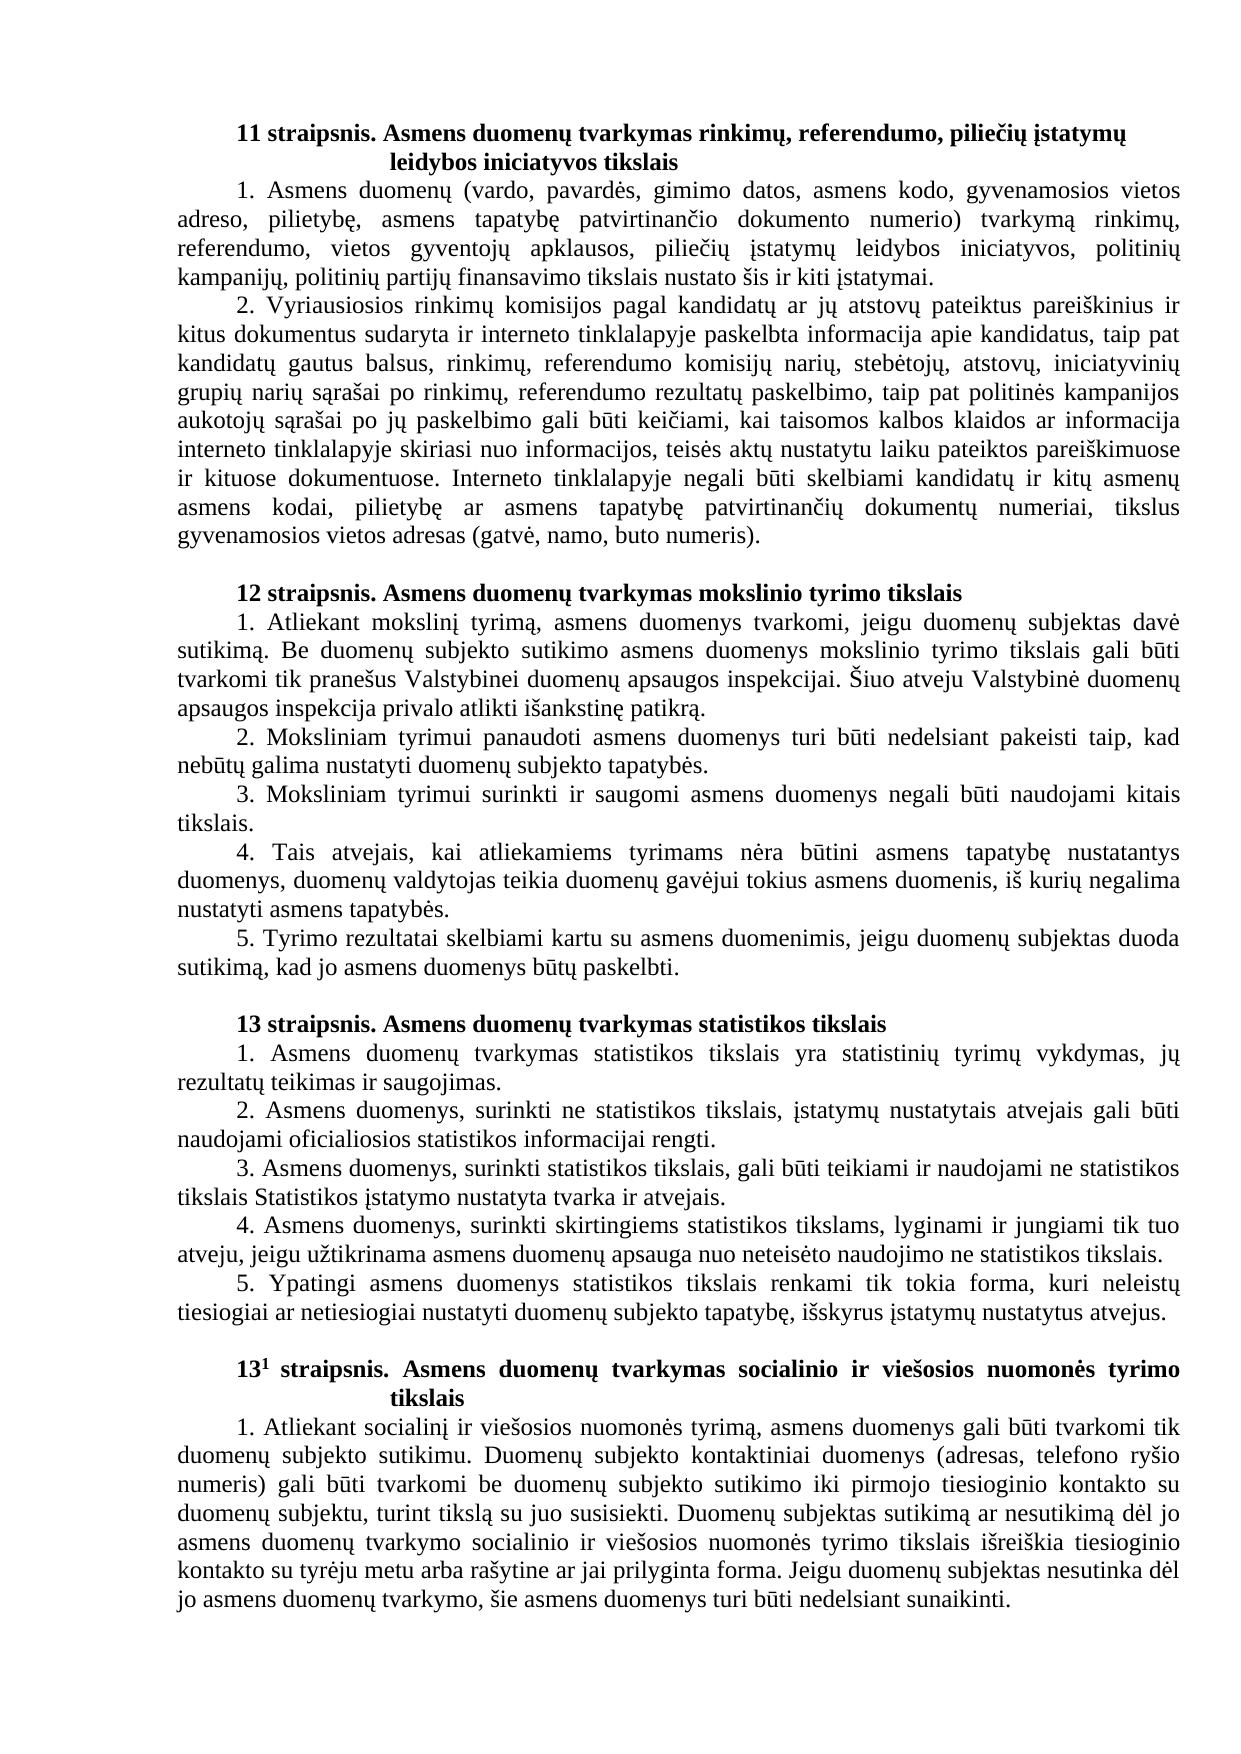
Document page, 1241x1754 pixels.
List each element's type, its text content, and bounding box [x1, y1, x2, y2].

text 4. Asmens duomenys, surinkti skirtingiems statistikos tikslams, lyginami ir jungiami tik tuo atveju, jeigu užtikrinama asmens duomenų apsauga nuo neteisėto naudojimo ne statistikos tikslais. [177, 1211, 1181, 1268]
text 5. Ypatingi asmens duomenys statistikos tikslais renkami tik tokia forma, kuri neleistų tiesiogiai ar netiesiogiai nustatyti duomenų subjekto tapatybę, išskyrus įstatymų nustatytus atvejus. [177, 1268, 1181, 1326]
text 4. Tais atvejais, kai atliekamiems tyrimams nėra būtini asmens tapatybę nustatantys duomenys, duomenų valdytojas teikia duomenų gavėjui tokius asmens duomenis, iš kurių negalima nustatyti asmens tapatybės. [177, 837, 1181, 923]
text 1. Atliekant socialinį ir viešosios nuomonės tyrimą, asmens duomenys gali būti tvarkomi tik duomenų subjekto sutikimu. Duomenų subjekto kontaktiniai duomenys (adresas, telefono ryšio numeris) gali būti tvarkomi be duomenų subjekto sutikimo iki pirmojo tiesioginio kontakto su duomenų subjektu, turint tikslą su juo susisiekti. Duomenų subjektas sutikimą ar nesutikimą dėl jo asmens duomenų tvarkymo socialinio ir viešosios nuomonės tyrimo tikslais išreiškia tiesioginio kontakto su tyrėju metu arba rašytine ar jai prilyginta forma. Jeigu duomenų subjektas nesutinka dėl jo asmens duomenų tvarkymo, šie asmens duomenys turi būti nedelsiant sunaikinti. [177, 1412, 1181, 1613]
text 3. Moksliniam tyrimui surinkti ir saugomi asmens duomenys negali būti naudojami kitais tikslais. [177, 779, 1181, 837]
text 3. Asmens duomenys, surinkti statistikos tikslais, gali būti teikiami ir naudojami ne statistikos tikslais Statistikos įstatymo nustatyta tvarka ir atvejais. [177, 1153, 1181, 1211]
text 5. Tyrimo rezultatai skelbiami kartu su asmens duomenimis, jeigu duomenų subjektas duoda sutikimą, kad jo asmens duomenys būtų paskelbti. [177, 923, 1181, 981]
text 1. Atliekant mokslinį tyrimą, asmens duomenys tvarkomi, jeigu duomenų subjektas davė sutikimą. Be duomenų subjekto sutikimo asmens duomenys mokslinio tyrimo tikslais gali būti tvarkomi tik pranešus Valstybinei duomenų apsaugos inspekcijai. Šiuo atveju Valstybinė duomenų apsaugos inspekcija privalo atlikti išankstinę patikrą. [177, 607, 1181, 722]
text 13 straipsnis. Asmens duomenų tvarkymas statistikos tikslais [177, 1009, 1181, 1038]
text 2. Vyriausiosios rinkimų komisijos pagal kandidatų ar jų atstovų pateiktus pareiškinius ir kitus dokumentus sudaryta ir interneto tinklalapyje paskelbta informacija apie kandidatus, taip pat kandidatų gautus balsus, rinkimų, referendumo komisijų narių, stebėtojų, atstovų, iniciatyvinių grupių narių sąrašai po rinkimų, referendumo rezultatų paskelbimo, taip pat politinės kampanijos aukotojų sąrašai po jų paskelbimo gali būti keičiami, kai taisomos kalbos klaidos ar informacija interneto tinklalapyje skiriasi nuo informacijos, teisės aktų nustatytu laiku pateiktos pareiškimuose ir kituose dokumentuose. Interneto tinklalapyje negali būti skelbiami kandidatų ir kitų asmenų asmens kodai, pilietybę ar asmens tapatybę patvirtinančių dokumentų numeriai, tikslus gyvenamosios vietos adresas (gatvė, namo, buto numeris). [177, 291, 1181, 549]
text 1. Asmens duomenų (vardo, pavardės, gimimo datos, asmens kodo, gyvenamosios vietos adreso, pilietybę, asmens tapatybę patvirtinančio dokumento numerio) tvarkymą rinkimų, referendumo, vietos gyventojų apklausos, piliečių įstatymų leidybos iniciatyvos, politinių kampanijų, politinių partijų finansavimo tikslais nustato šis ir kiti įstatymai. [177, 176, 1181, 291]
text 11 straipsnis. Asmens duomenų tvarkymas rinkimų, referendumo, piliečių įstatymų leidybos iniciatyvos tikslais [236, 118, 1181, 176]
text 131 straipsnis. Asmens duomenų tvarkymas socialinio ir viešosios nuomonės tyrimo tikslais [236, 1354, 1181, 1412]
text 2. Asmens duomenys, surinkti ne statistikos tikslais, įstatymų nustatytais atvejais gali būti naudojami oficialiosios statistikos informacijai rengti. [177, 1096, 1181, 1153]
text 1. Asmens duomenų tvarkymas statistikos tikslais yra statistinių tyrimų vykdymas, jų rezultatų teikimas ir saugojimas. [177, 1038, 1181, 1096]
text 2. Moksliniam tyrimui panaudoti asmens duomenys turi būti nedelsiant pakeisti taip, kad nebūtų galima nustatyti duomenų subjekto tapatybės. [177, 722, 1181, 779]
text 12 straipsnis. Asmens duomenų tvarkymas mokslinio tyrimo tikslais [177, 578, 1181, 607]
